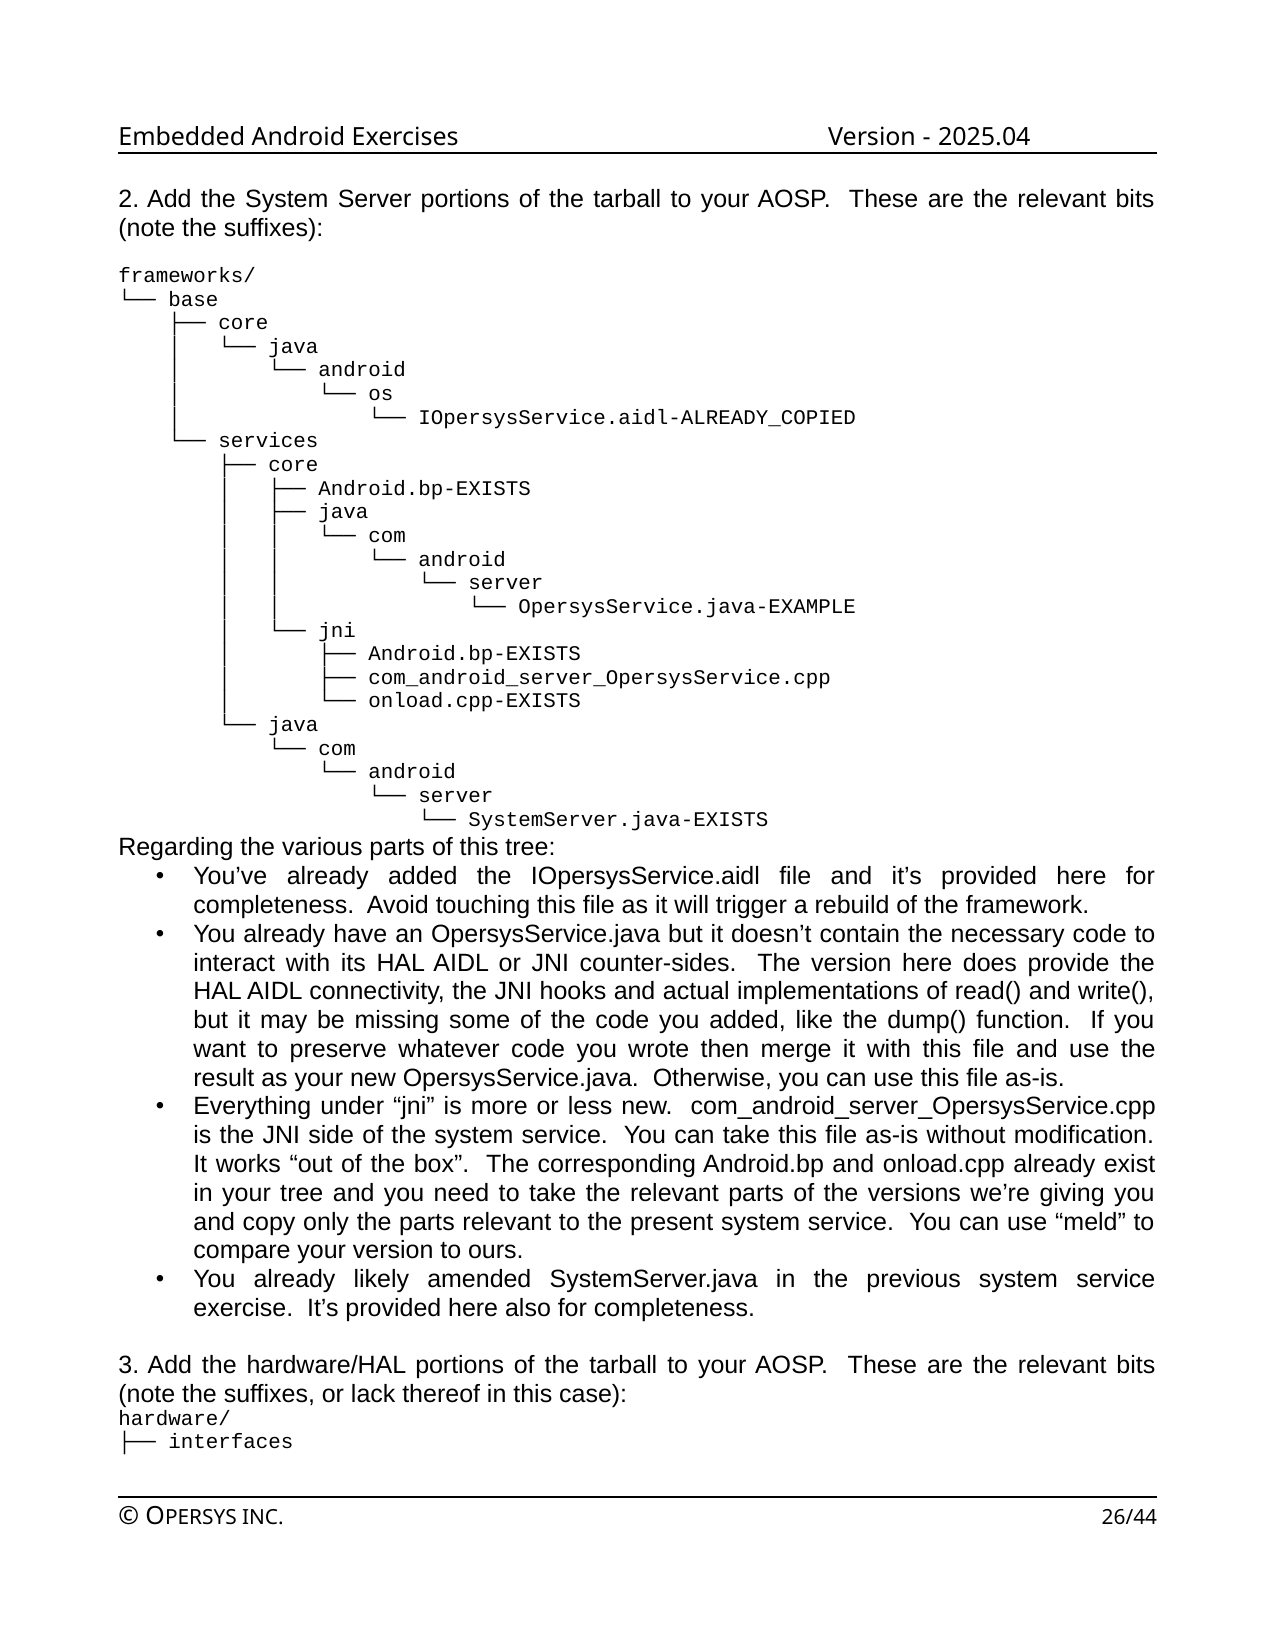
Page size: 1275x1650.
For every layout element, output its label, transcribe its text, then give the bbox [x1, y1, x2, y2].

text │ ├── com_android_server_OpersysService.cpp [225, 667, 324, 691]
text ├── interfaces [118, 1431, 1157, 1455]
text ├── core [118, 312, 1157, 336]
text │ ├── Android.bp-EXISTS [118, 643, 1157, 667]
text └── android [118, 761, 1157, 785]
list You already likely amended SystemServer.java in the previous system service exercise. It’s provided here also for completeness. [156, 1264, 1157, 1322]
text └── com [118, 738, 1157, 761]
text └── base [118, 288, 1157, 312]
text 3. Add the hardware/HAL portions of the tarball to your AOSP. These are the relevant bits (note the suffixes, or lack thereof in this case): [118, 1350, 1157, 1408]
list You’ve already added the IOpersysService.aidl file and it’s provided here for completeness. Avoid touching this file as it will trigger a rebuild of the framework. [156, 861, 1157, 919]
text │ │ └── server [118, 572, 1157, 596]
text │ └── IOpersysService.aidl-ALREADY_COPIED [175, 407, 1157, 430]
text ├── core [118, 454, 1157, 478]
text │ └── IOpersysService.aidl-ALREADY_COPIED [118, 407, 174, 430]
text │ │ └── android [225, 549, 274, 572]
text └── services [118, 430, 1157, 454]
text │ └── java [118, 336, 174, 359]
text frameworks/ [118, 265, 1157, 288]
text │ └── java [175, 336, 1157, 359]
text │ ├── Android.bp-EXISTS [225, 478, 274, 501]
text │ │ └── android [118, 549, 224, 572]
text 2. Add the System Server portions of the tarball to your AOSP. These are the relevant bits (note the suffixes): [118, 184, 1157, 241]
text │ ├── java [118, 501, 1157, 525]
text hardware/ [118, 1408, 1157, 1431]
text │ └── android [118, 359, 1157, 383]
text │ └── os [118, 383, 1157, 407]
text │ │ └── com [118, 525, 1157, 549]
text │ ├── com_android_server_OpersysService.cpp [325, 667, 1157, 691]
list Everything under “jni” is more or less new. com_android_server_OpersysService.cpp is the JNI side of the system service. You can take this file as-is without modification. It works “out of the box”. The corresponding Android.bp and onload.cpp already exist in your tree and you need to take the relevant parts of the versions we’re giving you and copy only the parts relevant to the present system service. You can use “meld” to compare your version to ours. [156, 1091, 1157, 1264]
text │ │ └── android [275, 549, 1157, 572]
text │ └── jni [118, 619, 1157, 643]
text Regarding the various parts of this tree: [118, 832, 1157, 861]
text │ └── onload.cpp-EXISTS [118, 691, 1157, 714]
text │ ├── Android.bp-EXISTS [275, 478, 1157, 501]
text │ ├── com_android_server_OpersysService.cpp [118, 667, 224, 691]
text │ │ └── OpersysService.java-EXAMPLE [225, 596, 274, 619]
text └── SystemServer.java-EXISTS [118, 809, 1157, 832]
text │ │ └── OpersysService.java-EXAMPLE [275, 596, 1157, 619]
list You already have an OpersysService.java but it doesn’t contain the necessary code to interact with its HAL AIDL or JNI counter-sides. The version here does provide the HAL AIDL connectivity, the JNI hooks and actual implementations of read() and write(), but it may be missing some of the code you added, like the dump() function. If you want to preserve whatever code you wrote then merge it with this file and use the result as your new OpersysService.java. Otherwise, you can use this file as-is. [156, 919, 1157, 1091]
text └── java [118, 714, 1157, 738]
text │ │ └── OpersysService.java-EXAMPLE [118, 596, 224, 619]
text │ ├── Android.bp-EXISTS [118, 478, 224, 501]
text └── server [118, 785, 1157, 809]
